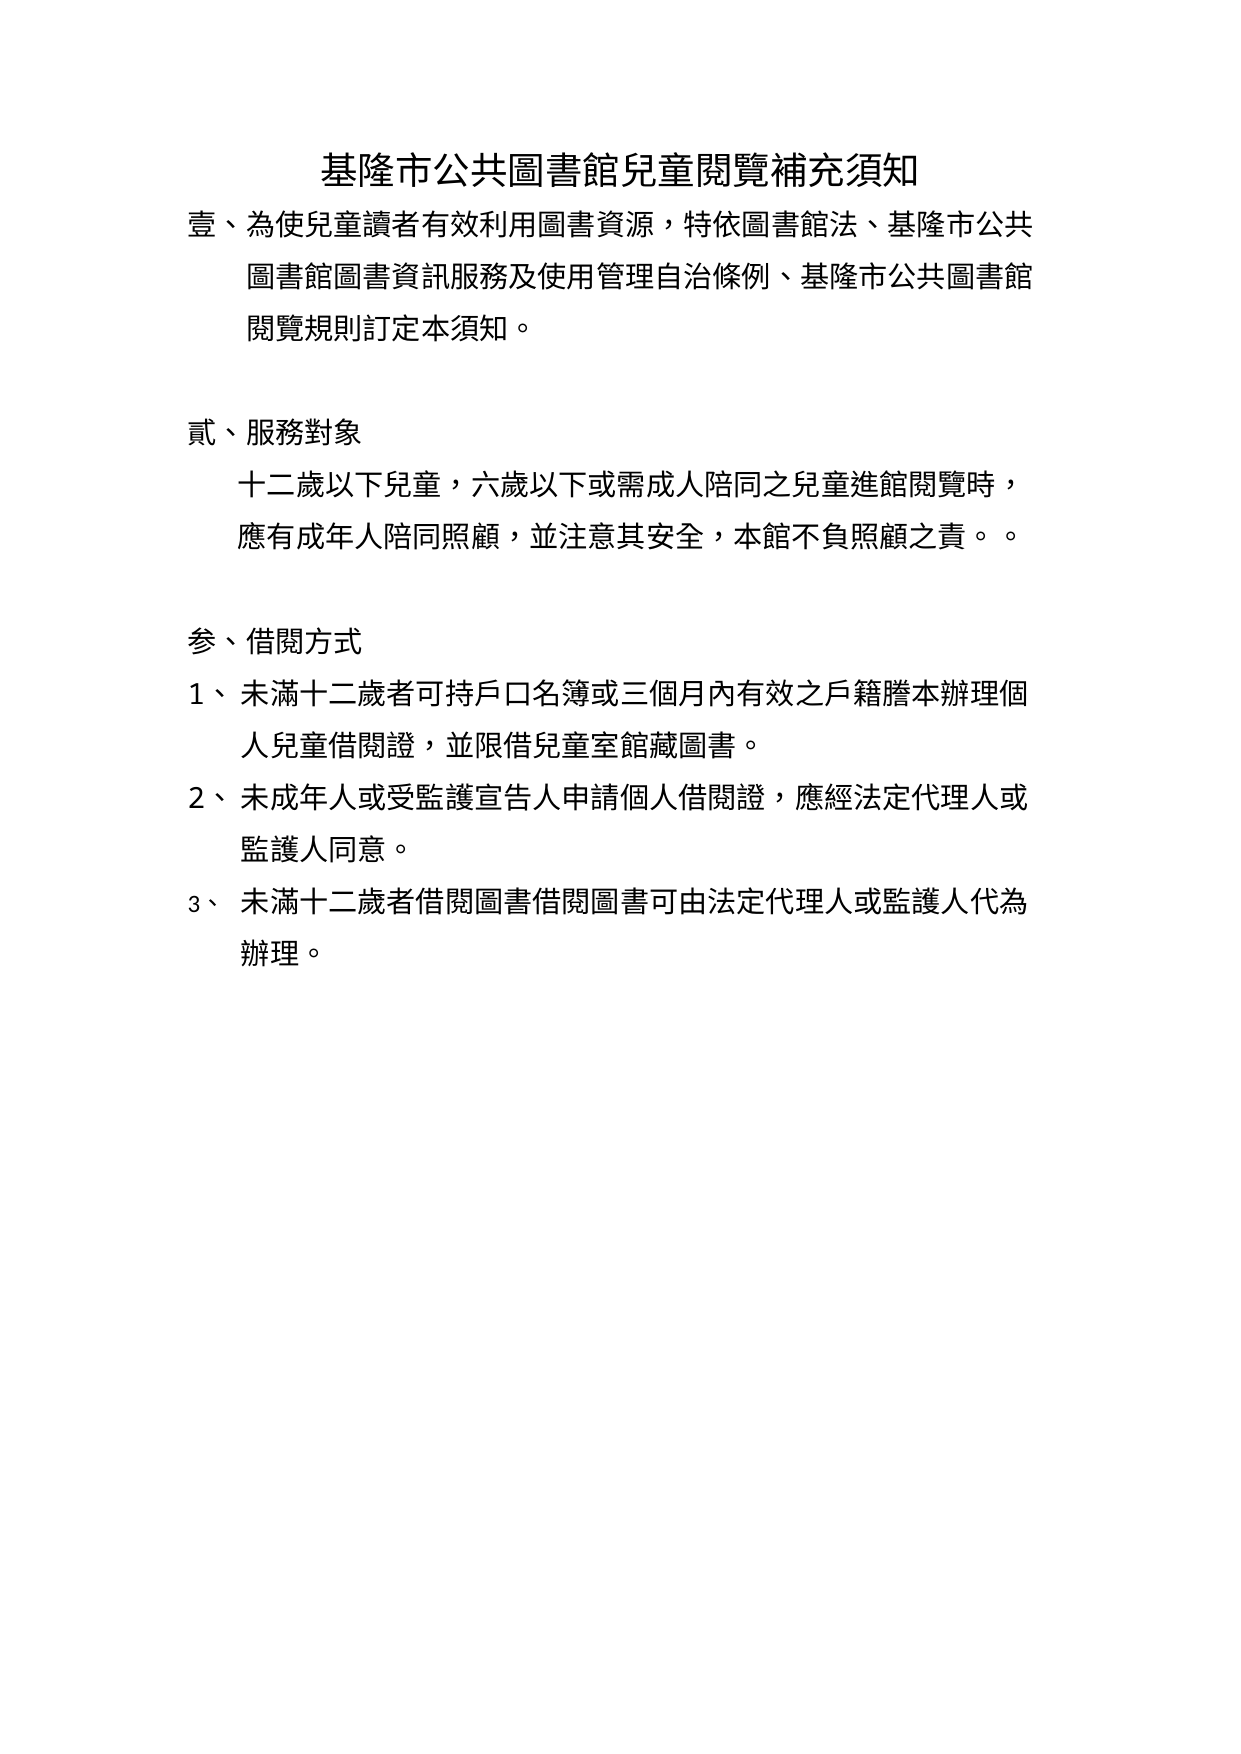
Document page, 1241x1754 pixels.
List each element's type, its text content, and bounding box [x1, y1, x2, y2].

text 十二歲以下兒童，六歲以下或需成人陪同之兒童進館閱覽時，應有成年人陪同照顧，並注意其安全，本館不負照顧之責。。 [237, 454, 1053, 558]
list 未滿十二歲者借閱圖書借閱圖書可由法定代理人或監護人代為辦理。 [187, 871, 1053, 975]
text 壹、為使兒童讀者有效利用圖書資源，特依圖書館法、基隆市公共圖書館圖書資訊服務及使用管理自治條例、基隆市公共圖書館閱覽規則訂定本須知。 [187, 194, 1053, 350]
list 未成年人或受監護宣告人申請個人借閱證，應經法定代理人或監護人同意。 [187, 767, 1053, 871]
list 未滿十二歲者可持戶口名簿或三個月內有效之戶籍謄本辦理個人兒童借閱證，並限借兒童室館藏圖書。 [187, 662, 1053, 767]
text 貳、服務對象 [187, 402, 1053, 454]
text 基隆市公共圖書館兒童閱覽補充須知 [187, 150, 1053, 194]
text 参、借閱方式 [187, 610, 1053, 662]
